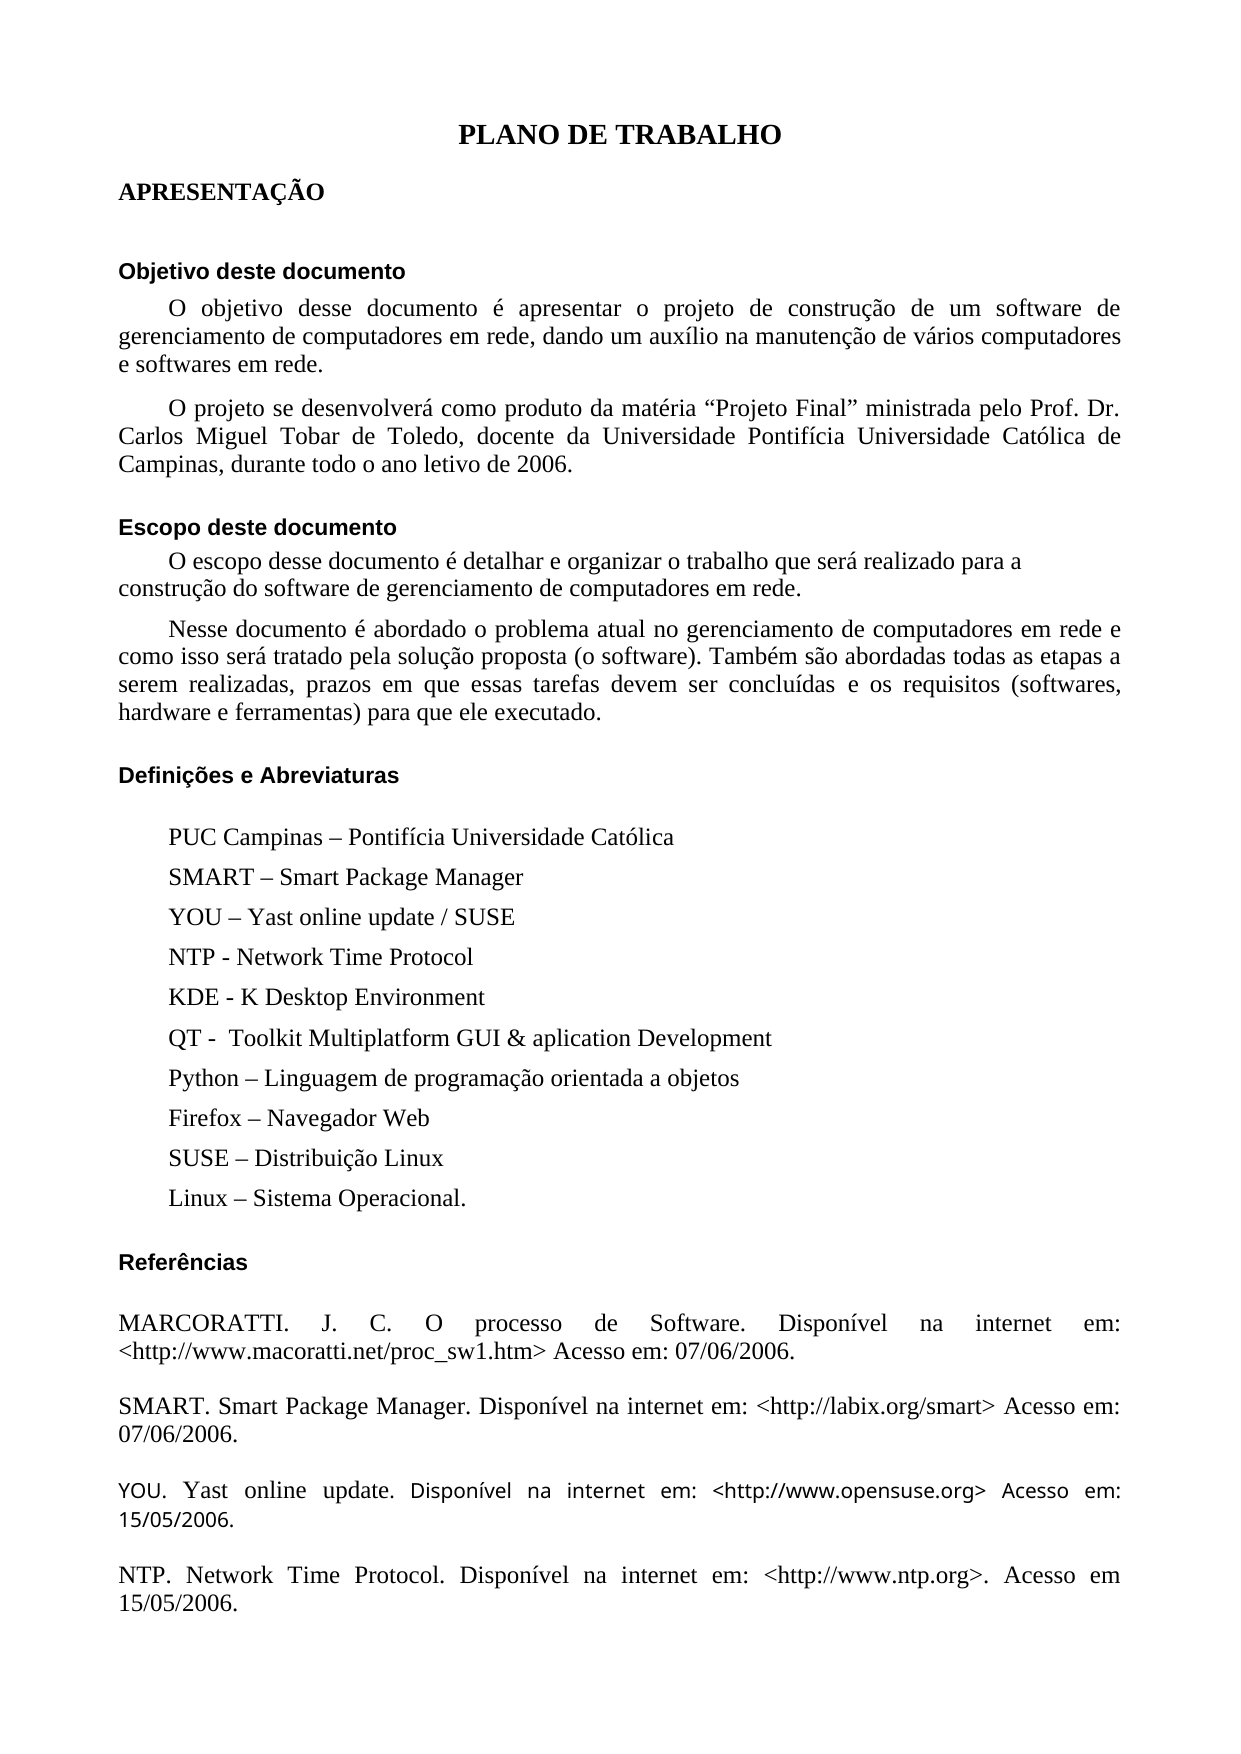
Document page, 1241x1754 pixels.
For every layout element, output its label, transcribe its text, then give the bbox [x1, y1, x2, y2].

text Nesse documento é abordado o problema atual no gerenciamento de computadores em rede e como isso será tratado pela solução proposta (o software). Também são abordadas todas as etapas a serem realizadas, prazos em que essas tarefas devem ser concluídas e os requisitos (softwares, hardware e ferramentas) para que ele executado. [118, 615, 1122, 726]
text O objetivo desse documento é apresentar o projeto de construção de um software de gerenciamento de computadores em rede, dando um auxílio na manutenção de vários computadores e softwares em rede. [118, 294, 1122, 378]
text Python – Linguagem de programação orientada a objetos [118, 1064, 1122, 1092]
text QT - Toolkit Multiplatform GUI & aplication Development [118, 1024, 1122, 1051]
subtitle Escopo deste documento [118, 515, 1122, 541]
title PLANO DE TRABALHO [118, 118, 1122, 150]
text NTP. Network Time Protocol. Disponível na internet em: <http://www.ntp.org>. Acesso em 15/05/2006. [118, 1561, 1122, 1616]
text Firefox – Navegador Web [118, 1104, 1122, 1132]
text Linux – Sistema Operacional. [118, 1184, 1122, 1212]
text NTP - Network Time Protocol [118, 943, 1122, 971]
text SMART. Smart Package Manager. Disponível na internet em: <http://labix.org/smart> Acesso em: 07/06/2006. [118, 1392, 1122, 1448]
subtitle APRESENTAÇÃO [118, 178, 1122, 206]
text PUC Campinas – Pontifícia Universidade Católica [118, 823, 1122, 850]
text YOU – Yast online update / SUSE [118, 903, 1122, 931]
text SMART – Smart Package Manager [118, 863, 1122, 891]
subtitle Objetivo deste documento [118, 258, 1122, 284]
text YOU. Yast online update. Disponível na internet em: <http://www.opensuse.org> Acesso em: 15/05/2006. [118, 1476, 1122, 1533]
text KDE - K Desktop Environment [118, 983, 1122, 1011]
text SUSE – Distribuição Linux [118, 1144, 1122, 1172]
text O projeto se desenvolverá como produto da matéria “Projeto Final” ministrada pelo Prof. Dr. Carlos Miguel Tobar de Toledo, docente da Universidade Pontifícia Universidade Católica de Campinas, durante todo o ano letivo de 2006. [118, 394, 1122, 477]
text MARCORATTI. J. C. O processo de Software. Disponível na internet em: <http://www.macoratti.net/proc_sw1.htm> Acesso em: 07/06/2006. [118, 1309, 1122, 1365]
text O escopo desse documento é detalhar e organizar o trabalho que será realizado para a construção do software de gerenciamento de computadores em rede. [118, 547, 1122, 602]
subtitle Referências [118, 1250, 1122, 1275]
subtitle Definições e Abreviaturas [118, 763, 1122, 789]
